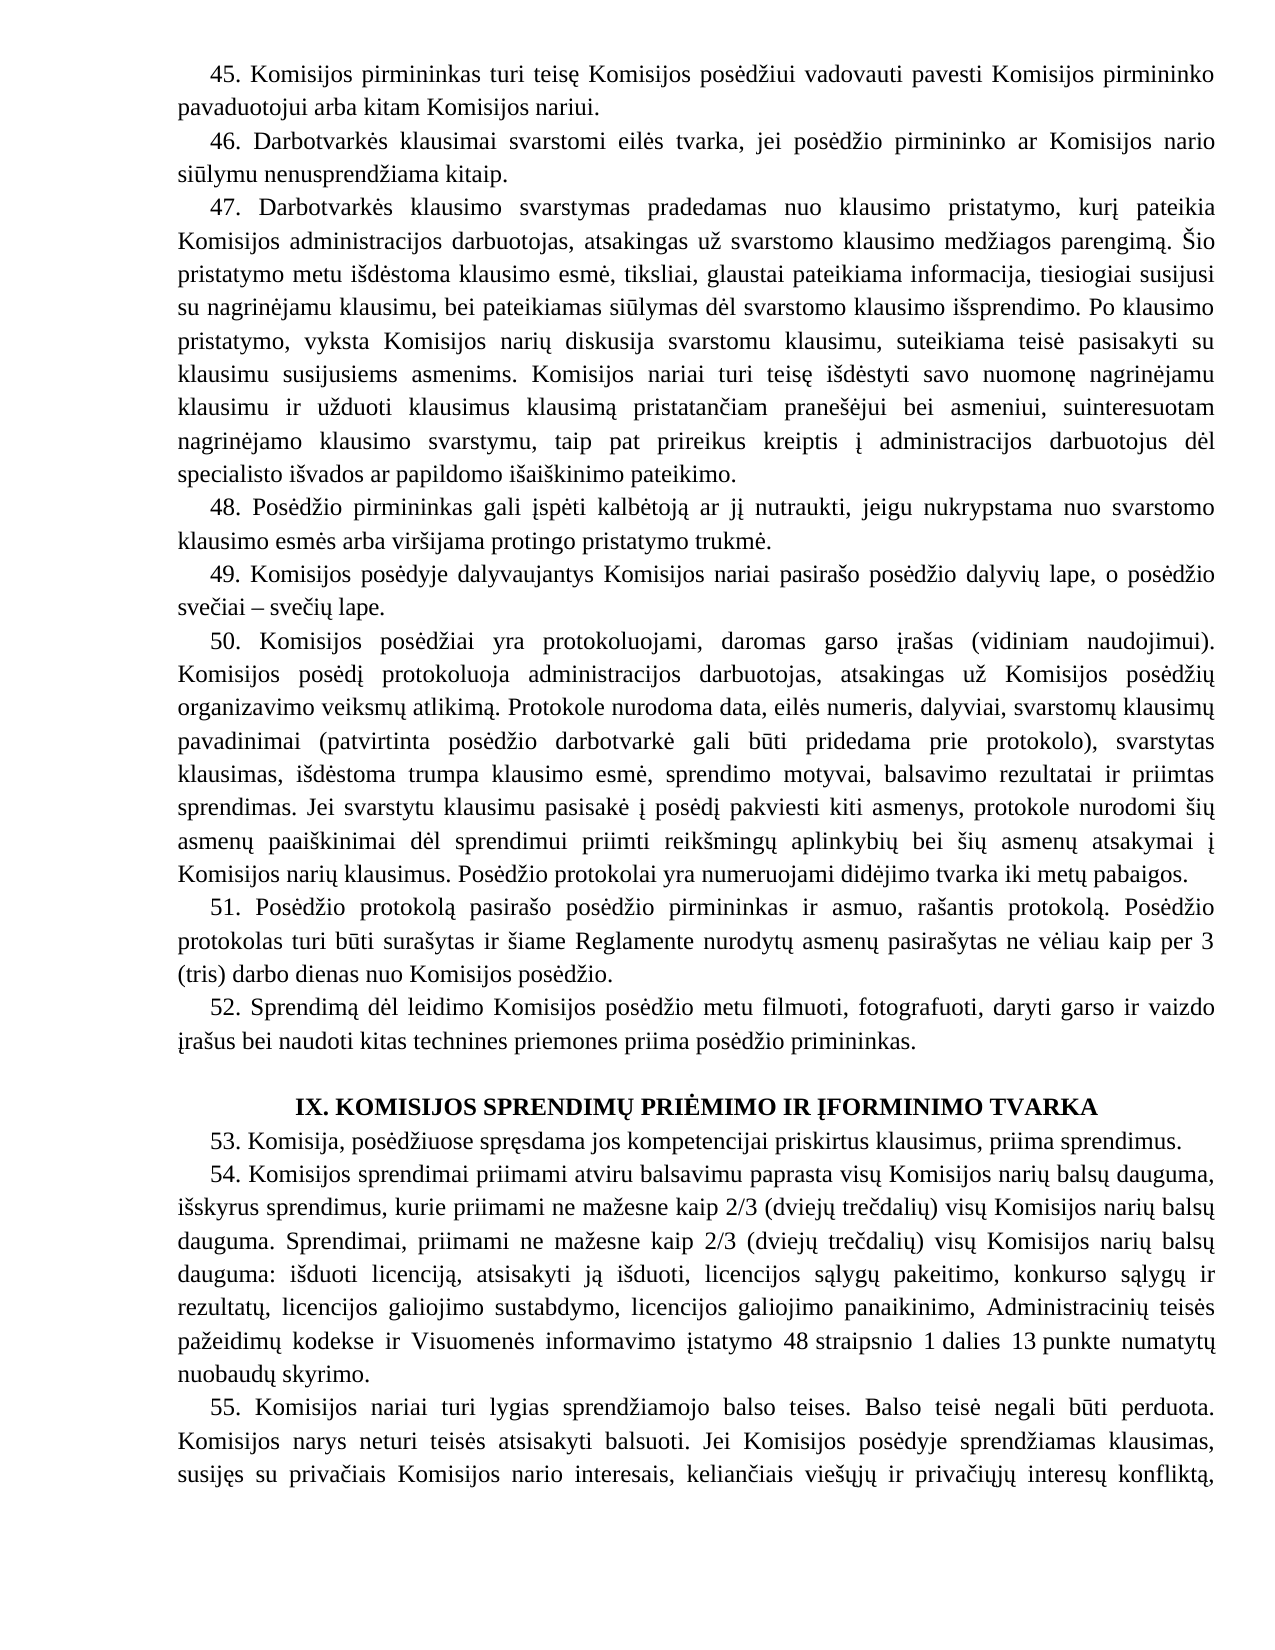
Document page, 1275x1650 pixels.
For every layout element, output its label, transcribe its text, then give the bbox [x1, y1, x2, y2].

text IX. KOMISIJOS SPRENDIMŲ PRIĖMIMO IR ĮFORMINIMO TVARKA [177, 1092, 1216, 1121]
text 45. Komisijos pirmininkas turi teisę Komisijos posėdžiui vadovauti pavesti Komisijos pirmininko pavaduotojui arba kitam Komisijos nariui. [177, 59, 1216, 121]
text 47. Darbotvarkės klausimo svarstymas pradedamas nuo klausimo pristatymo, kurį pateikia Komisijos administracijos darbuotojas, atsakingas už svarstomo klausimo medžiagos parengimą. Šio pristatymo metu išdėstoma klausimo esmė, tiksliai, glaustai pateikiama informacija, tiesiogiai susijusi su nagrinėjamu klausimu, bei pateikiamas siūlymas dėl svarstomo klausimo išsprendimo. Po klausimo pristatymo, vyksta Komisijos narių diskusija svarstomu klausimu, suteikiama teisė pasisakyti su klausimu susijusiems asmenims. Komisijos nariai turi teisę išdėstyti savo nuomonę nagrinėjamu klausimu ir užduoti klausimus klausimą pristatančiam pranešėjui bei asmeniui, suinteresuotam nagrinėjamo klausimo svarstymu, taip pat prireikus kreiptis į administracijos darbuotojus dėl specialisto išvados ar papildomo išaiškinimo pateikimo. [177, 192, 1216, 488]
text 48. Posėdžio pirmininkas gali įspėti kalbėtoją ar jį nutraukti, jeigu nukrypstama nuo svarstomo klausimo esmės arba viršijama protingo pristatymo trukmė. [177, 492, 1216, 554]
text 51. Posėdžio protokolą pasirašo posėdžio pirmininkas ir asmuo, rašantis protokolą. Posėdžio protokolas turi būti surašytas ir šiame Reglamente nurodytų asmenų pasirašytas ne vėliau kaip per 3 (tris) darbo dienas nuo Komisijos posėdžio. [177, 892, 1216, 988]
text 52. Sprendimą dėl leidimo Komisijos posėdžio metu filmuoti, fotografuoti, daryti garso ir vaizdo įrašus bei naudoti kitas technines priemones priima posėdžio primininkas. [177, 992, 1216, 1054]
text 54. Komisijos sprendimai priimami atviru balsavimu paprasta visų Komisijos narių balsų dauguma, išskyrus sprendimus, kurie priimami ne mažesne kaip 2/3 (dviejų trečdalių) visų Komisijos narių balsų dauguma. Sprendimai, priimami ne mažesne kaip 2/3 (dviejų trečdalių) visų Komisijos narių balsų dauguma: išduoti licenciją, atsisakyti ją išduoti, licencijos sąlygų pakeitimo, konkurso sąlygų ir rezultatų, licencijos galiojimo sustabdymo, licencijos galiojimo panaikinimo, Administracinių teisės pažeidimų kodekse ir Visuomenės informavimo įstatymo 48 straipsnio 1 dalies 13 punkte numatytų nuobaudų skyrimo. [177, 1159, 1216, 1388]
text 46. Darbotvarkės klausimai svarstomi eilės tvarka, jei posėdžio pirmininko ar Komisijos nario siūlymu nenusprendžiama kitaip. [177, 126, 1216, 188]
text 53. Komisija, posėdžiuose spręsdama jos kompetencijai priskirtus klausimus, priima sprendimus. [177, 1126, 1216, 1154]
text 55. Komisijos nariai turi lygias sprendžiamojo balso teises. Balso teisė negali būti perduota. Komisijos narys neturi teisės atsisakyti balsuoti. Jei Komisijos posėdyje sprendžiamas klausimas, susijęs su privačiais Komisijos nario interesais, keliančiais viešųjų ir privačiųjų interesų konfliktą, [177, 1392, 1216, 1488]
text 50. Komisijos posėdžiai yra protokoluojami, daromas garso įrašas (vidiniam naudojimui). Komisijos posėdį protokoluoja administracijos darbuotojas, atsakingas už Komisijos posėdžių organizavimo veiksmų atlikimą. Protokole nurodoma data, eilės numeris, dalyviai, svarstomų klausimų pavadinimai (patvirtinta posėdžio darbotvarkė gali būti pridedama prie protokolo), svarstytas klausimas, išdėstoma trumpa klausimo esmė, sprendimo motyvai, balsavimo rezultatai ir priimtas sprendimas. Jei svarstytu klausimu pasisakė į posėdį pakviesti kiti asmenys, protokole nurodomi šių asmenų paaiškinimai dėl sprendimui priimti reikšmingų aplinkybių bei šių asmenų atsakymai į Komisijos narių klausimus. Posėdžio protokolai yra numeruojami didėjimo tvarka iki metų pabaigos. [177, 626, 1216, 888]
text 49. Komisijos posėdyje dalyvaujantys Komisijos nariai pasirašo posėdžio dalyvių lape, o posėdžio svečiai – svečių lape. [177, 559, 1216, 621]
